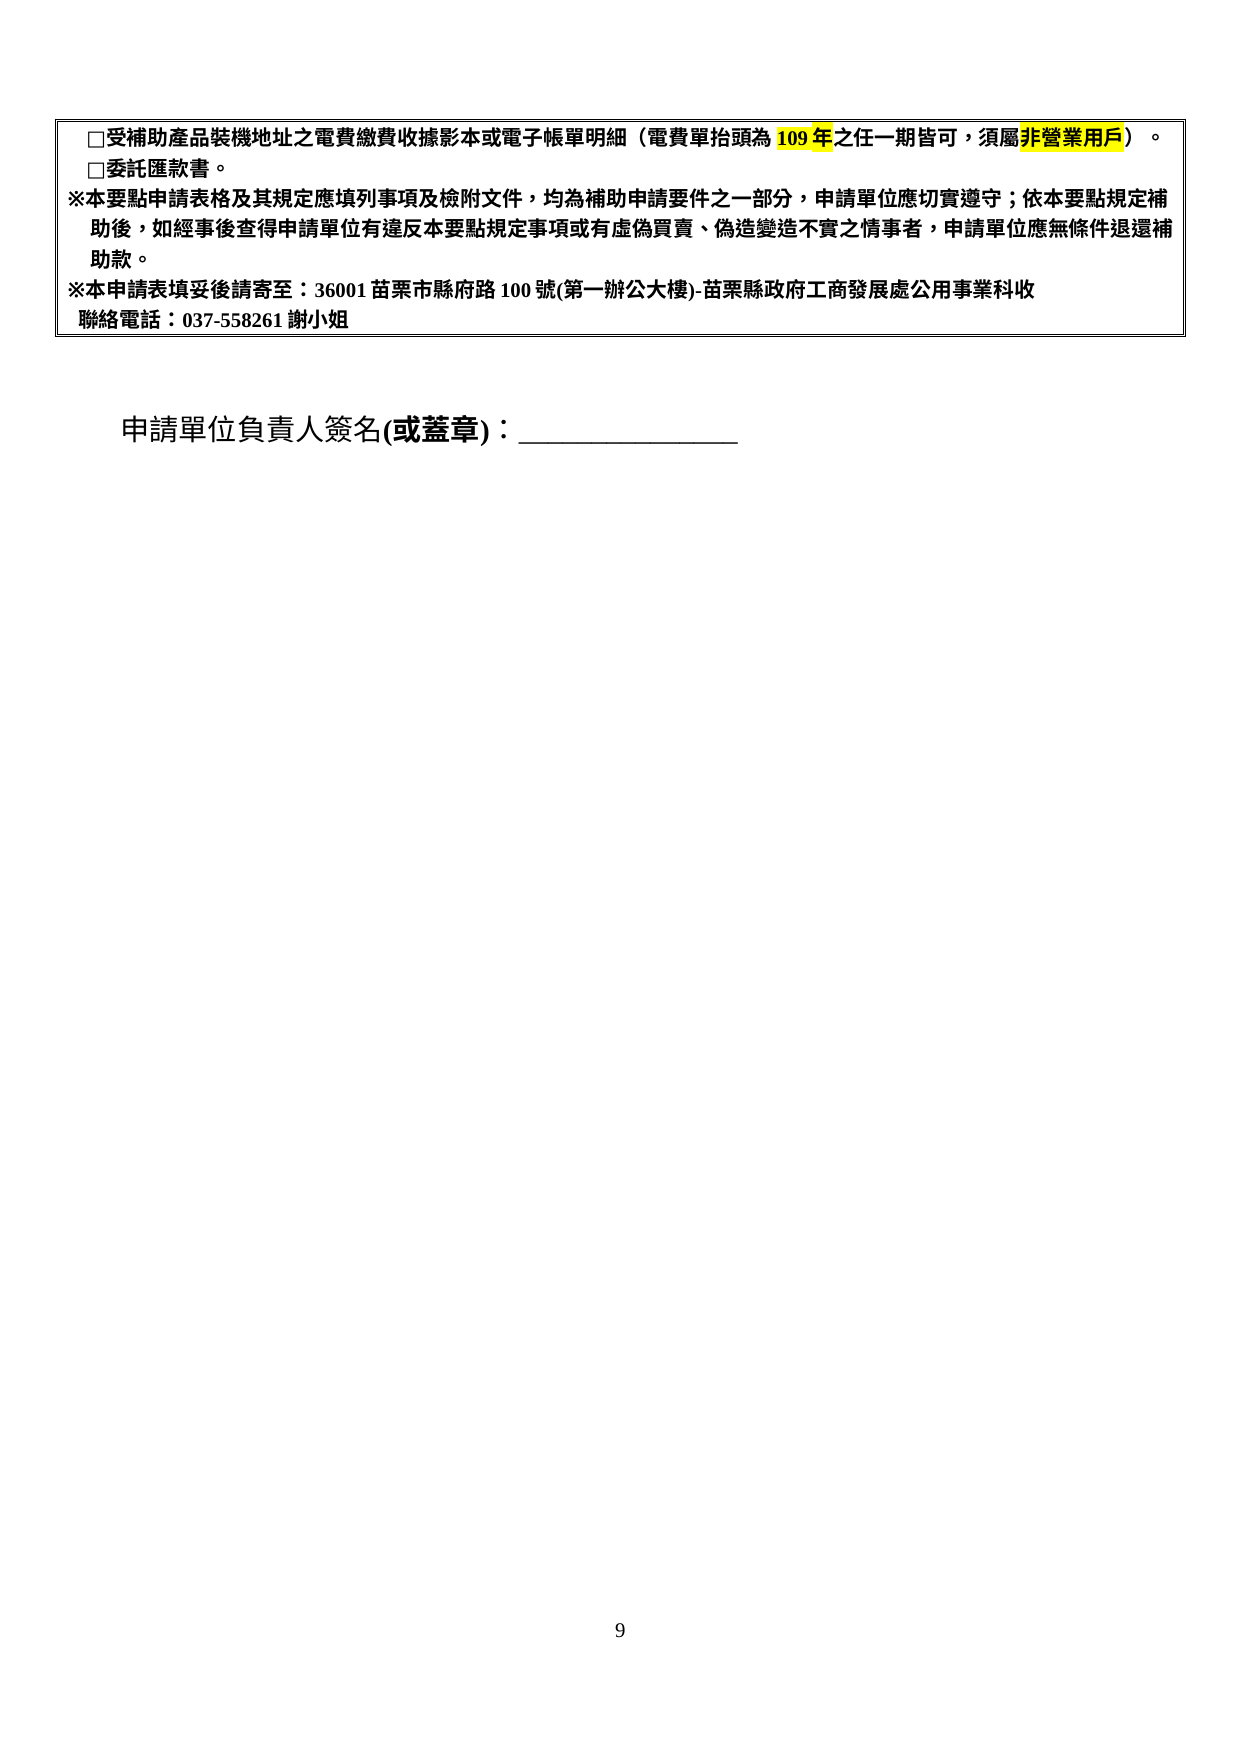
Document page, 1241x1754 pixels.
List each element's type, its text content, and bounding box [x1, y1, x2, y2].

table_header □受補助產品裝機地址之電費繳費收據影本或電子帳單明細（電費單抬頭為109年之任一期皆可，須屬非營業用戶）。 □委託匯款書。 ※本要點申請表格及其規定應填列事項及檢附文件，均為補助申請要件之一部分，申請單位應切實遵守；依本要點規定補助後，如經事後查得申請單位有違反本要點規定事項或有虛偽買賣、偽造變造不實之情事者，申請單位應無條件退還補助款。 ※本申請表填妥後請寄至：36001苗栗市縣府路100號(第一辦公大樓)-苗栗縣政府工商發展處公用事業科收 聯絡電話：037-558261謝小姐 [58, 122, 1183, 333]
text 申請單位負責人簽名(或蓋章)：_______________ [120, 406, 1120, 449]
